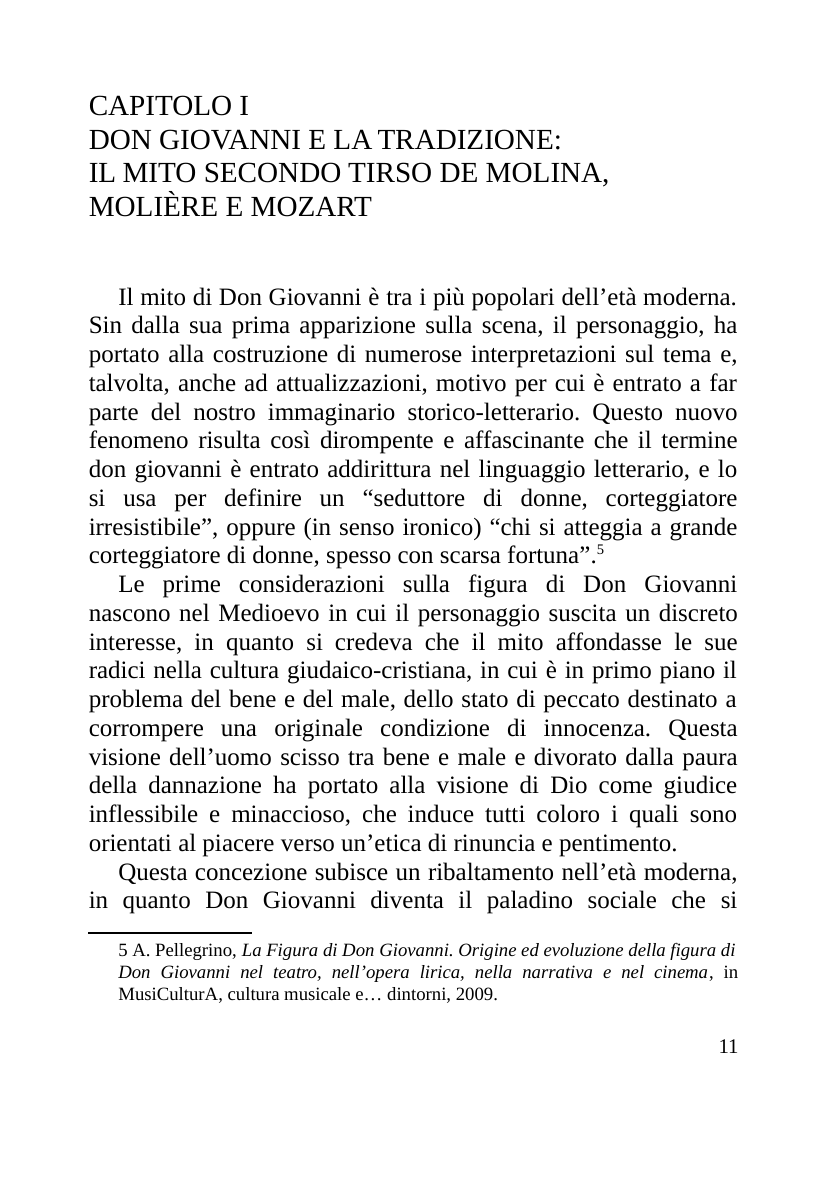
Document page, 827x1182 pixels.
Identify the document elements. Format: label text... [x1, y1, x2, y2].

text Questa concezione subisce un ribaltamento nell’età moderna, in quanto Don Giovanni diventa il paladino sociale che si [88, 857, 738, 914]
text A. Pellegrino, La Figura di Don Giovanni. Origine ed evoluzione della figura di Don Giovanni nel teatro, nell’opera lirica, nella narrativa e nel cinema, in MusiCulturA, cultura musicale e… dintorni, 2009. [118, 939, 738, 1004]
text Il mito di Don Giovanni è tra i più popolari dell’età moderna. Sin dalla sua prima apparizione sulla scena, il personaggio, ha portato alla costruzione di numerose interpretazioni sul tema e, talvolta, anche ad attualizzazioni, motivo per cui è entrato a far parte del nostro immaginario storico-letterario. Questo nuovo fenomeno risulta così dirompente e affascinante che il termine don giovanni è entrato addirittura nel linguaggio letterario, e lo si usa per definire un “seduttore di donne, corteggiatore irresistibile”, oppure (in senso ironico) “chi si atteggia a grande corteggiatore di donne, spesso con scarsa fortuna”. [88, 282, 738, 569]
subtitle CAPITOLO I DON GIOVANNI E LA TRADIZIONE: IL MITO SECONDO TIRSO DE MOLINA, MOLIÈRE E MOZART [88, 88, 738, 223]
text Le prime considerazioni sulla figura di Don Giovanni nascono nel Medioevo in cui il personaggio suscita un discreto interesse, in quanto si credeva che il mito affondasse le sue radici nella cultura giudaico-cristiana, in cui è in primo piano il problema del bene e del male, dello stato di peccato destinato a corrompere una originale condizione di innocenza. Questa visione dell’uomo scisso tra bene e male e divorato dalla paura della dannazione ha portato alla visione di Dio come giudice inflessibile e minaccioso, che induce tutti coloro i quali sono orientati al piacere verso un’etica di rinuncia e pentimento. [88, 569, 738, 857]
